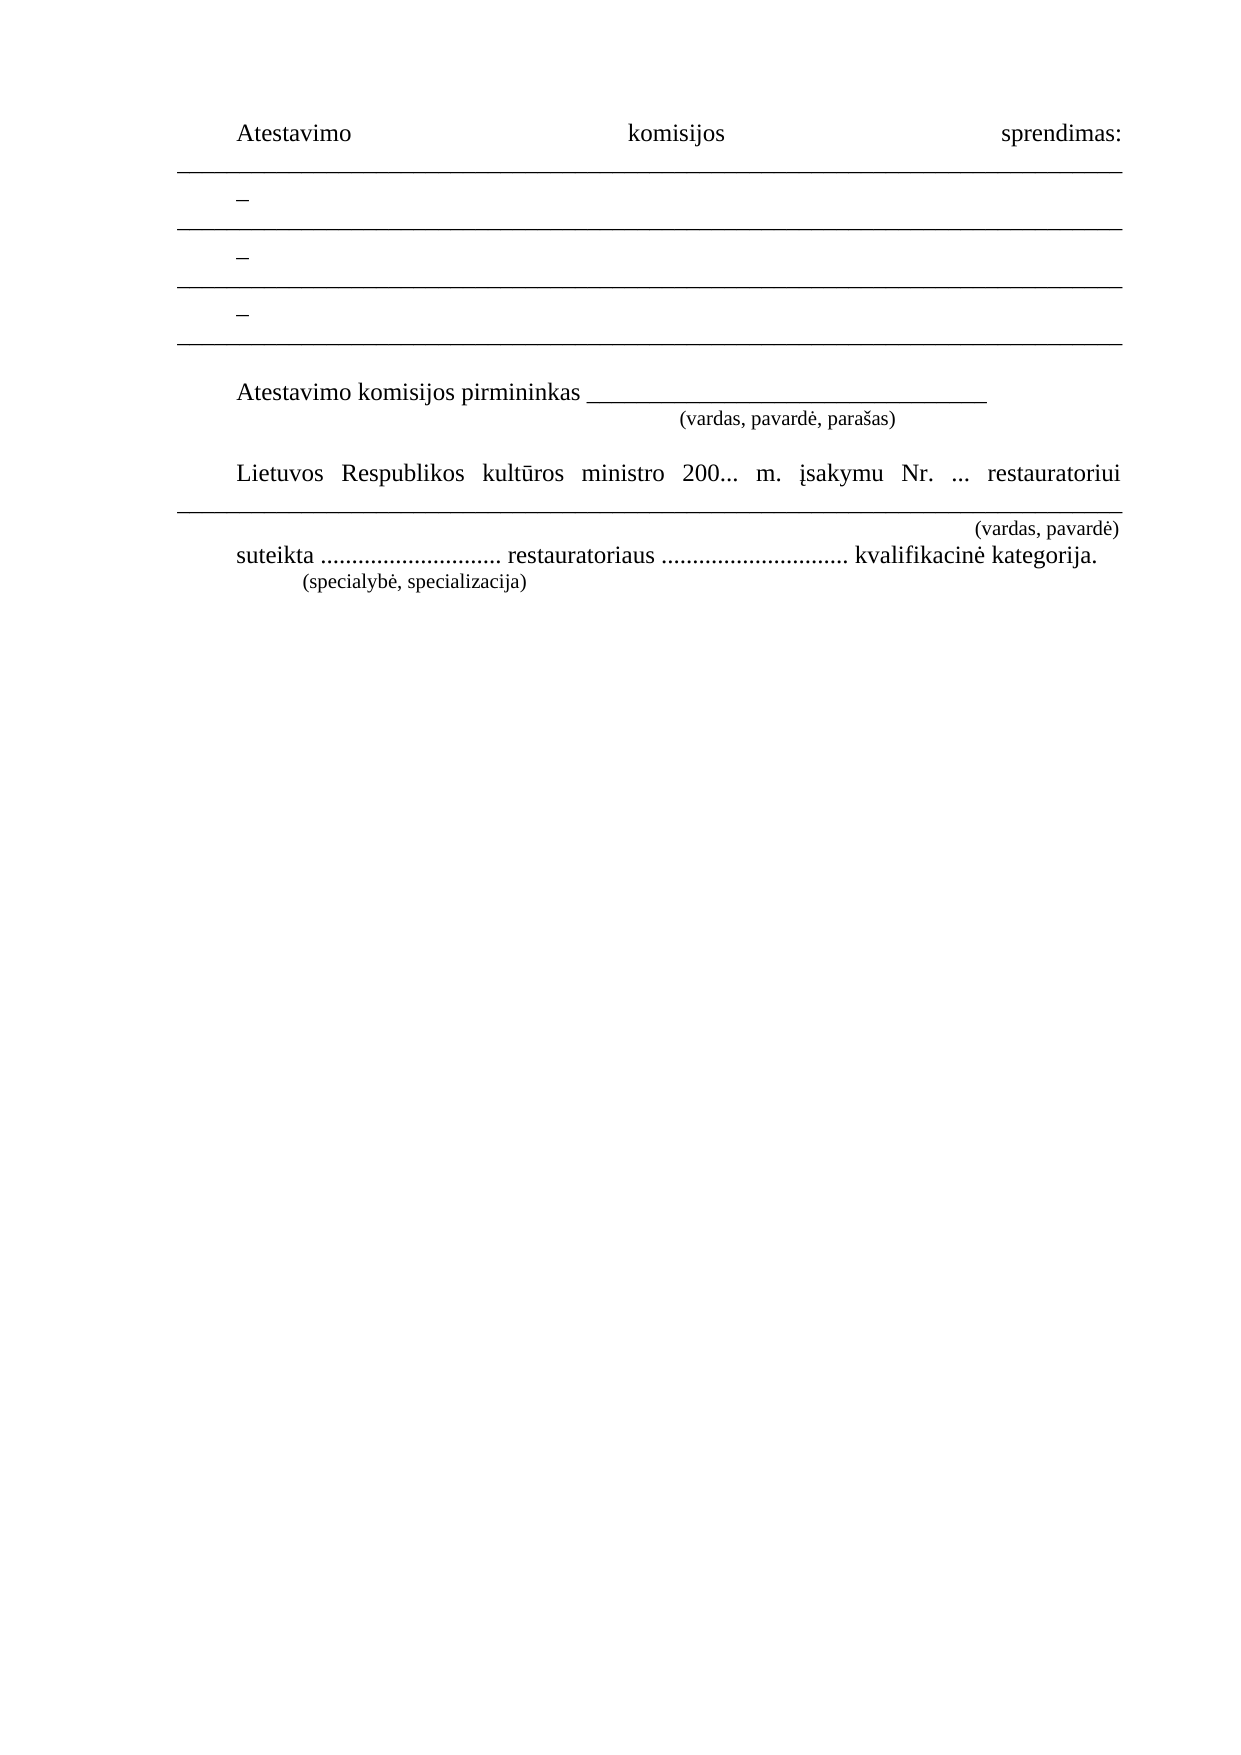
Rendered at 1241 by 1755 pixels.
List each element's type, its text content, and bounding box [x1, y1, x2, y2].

text _ [177, 291, 1122, 344]
text (vardas, pavardė, parašas) [679, 406, 1122, 430]
text suteikta ............................. restauratoriaus .............................. kvalifikacinė kategorija. [177, 540, 1122, 569]
text _ [177, 176, 1122, 229]
text (vardas, pavardė) [974, 516, 1122, 540]
text Lietuvos Respublikos kultūros ministro 200... m. įsakymu Nr. ... restauratoriui [177, 458, 1122, 512]
text (specialybė, specializacija) [177, 569, 1122, 593]
text Atestavimo komisijos pirmininkas ________________________________ [177, 377, 1122, 406]
text Atestavimo komisijos sprendimas: [177, 118, 1122, 172]
text _ [177, 233, 1122, 287]
